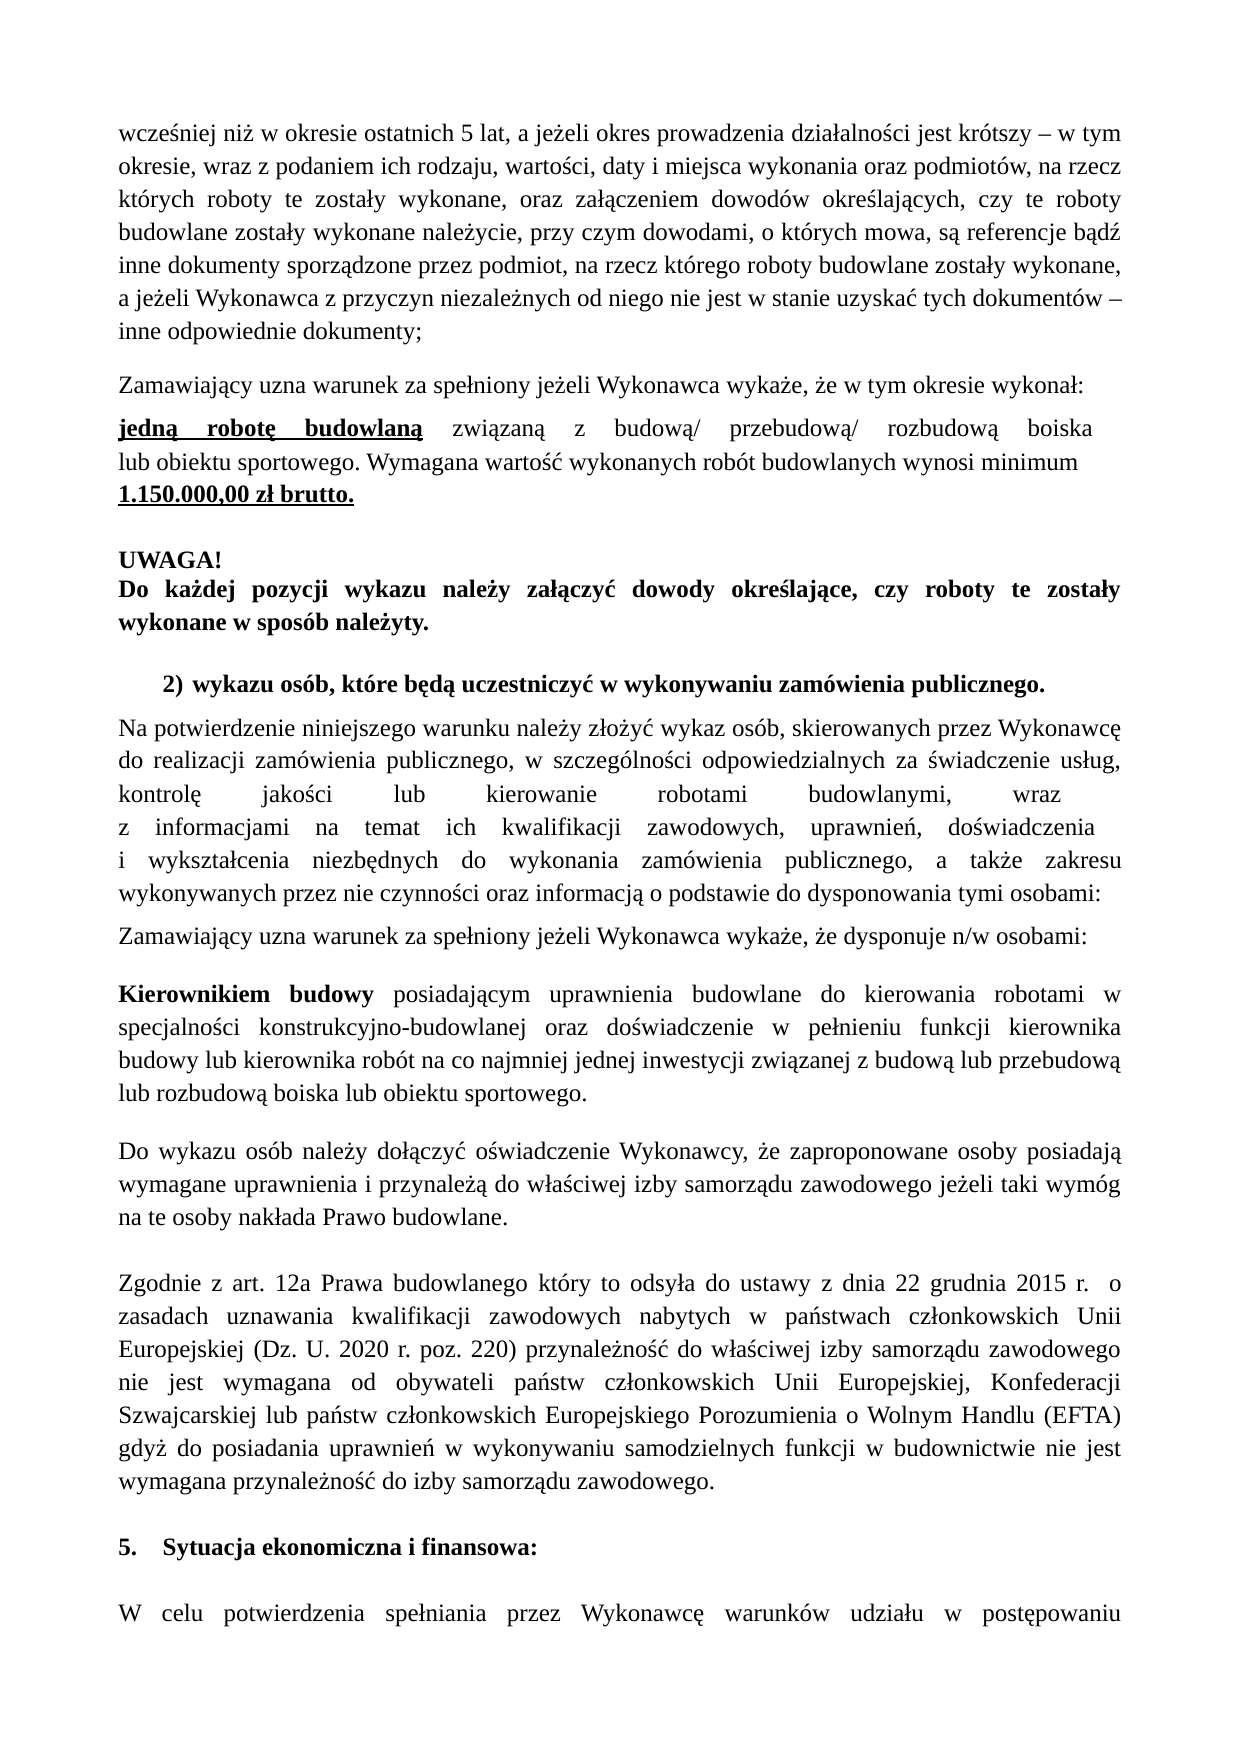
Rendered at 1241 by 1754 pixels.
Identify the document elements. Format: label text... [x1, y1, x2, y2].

text Zamawiający uzna warunek za spełniony jeżeli Wykonawca wykaże, że dysponuje n/w osobami: [118, 921, 1122, 950]
text wcześniej niż w okresie ostatnich 5 lat, a jeżeli okres prowadzenia działalności jest krótszy – w tym okresie, wraz z podaniem ich rodzaju, wartości, daty i miejsca wykonania oraz podmiotów, na rzecz których roboty te zostały wykonane, oraz załączeniem dowodów określających, czy te roboty budowlane zostały wykonane należycie, przy czym dowodami, o których mowa, są referencje bądź inne dokumenty sporządzone przez podmiot, na rzecz którego roboty budowlane zostały wykonane, a jeżeli Wykonawca z przyczyn niezależnych od niego nie jest w stanie uzyskać tych dokumentów – inne odpowiednie dokumenty; [118, 118, 1122, 345]
text UWAGA! [118, 546, 1122, 574]
text Kierownikiem budowy posiadającym uprawnienia budowlane do kierowania robotami w specjalności konstrukcyjno-budowlanej oraz doświadczenie w pełnieniu funkcji kierownika budowy lub kierownika robót na co najmniej jednej inwestycji związanej z budową lub przebudową lub rozbudową boiska lub obiektu sportowego. [118, 979, 1122, 1107]
text 1.150.000,00 zł brutto. [118, 479, 1122, 508]
text Zgodnie z art. 12a Prawa budowlanego który to odsyła do ustawy z dnia 22 grudnia 2015 r. o zasadach uznawania kwalifikacji zawodowych nabytych w państwach członkowskich Unii Europejskiej (Dz. U. 2020 r. poz. 220) przynależność do właściwej izby samorządu zawodowego nie jest wymagana od obywateli państw członkowskich Unii Europejskiej, Konfederacji Szwajcarskiej lub państw członkowskich Europejskiego Porozumienia o Wolnym Handlu (EFTA) gdyż do posiadania uprawnień w wykonywaniu samodzielnych funkcji w budownictwie nie jest wymagana przynależność do izby samorządu zawodowego. [118, 1268, 1122, 1495]
text jedną robotę budowlaną związaną z budową/ przebudową/ rozbudową boiska lub obiektu sportowego. Wymagana wartość wykonanych robót budowlanych wynosi minimum [118, 413, 1122, 475]
list Sytuacja ekonomiczna i finansowa: [118, 1532, 1122, 1561]
list wykazu osób, które będą uczestniczyć w wykonywaniu zamówienia publicznego. [162, 669, 1122, 698]
text Do wykazu osób należy dołączyć oświadczenie Wykonawcy, że zaproponowane osoby posiadają wymagane uprawnienia i przynależą do właściwej izby samorządu zawodowego jeżeli taki wymóg na te osoby nakłada Prawo budowlane. [118, 1136, 1122, 1231]
text Do każdej pozycji wykazu należy załączyć dowody określające, czy roboty te zostały wykonane w sposób należyty. [118, 574, 1122, 636]
text Na potwierdzenie niniejszego warunku należy złożyć wykaz osób, skierowanych przez Wykonawcę do realizacji zamówienia publicznego, w szczególności odpowiedzialnych za świadczenie usług, kontrolę jakości lub kierowanie robotami budowlanymi, wraz z informacjami na temat ich kwalifikacji zawodowych, uprawnień, doświadczenia i wykształcenia niezbędnych do wykonania zamówienia publicznego, a także zakresu wykonywanych przez nie czynności oraz informacją o podstawie do dysponowania tymi osobami: [118, 713, 1122, 906]
text Zamawiający uzna warunek za spełniony jeżeli Wykonawca wykaże, że w tym okresie wykonał: [118, 370, 1122, 399]
text W celu potwierdzenia spełniania przez Wykonawcę warunków udziału w postępowaniu [118, 1598, 1122, 1627]
